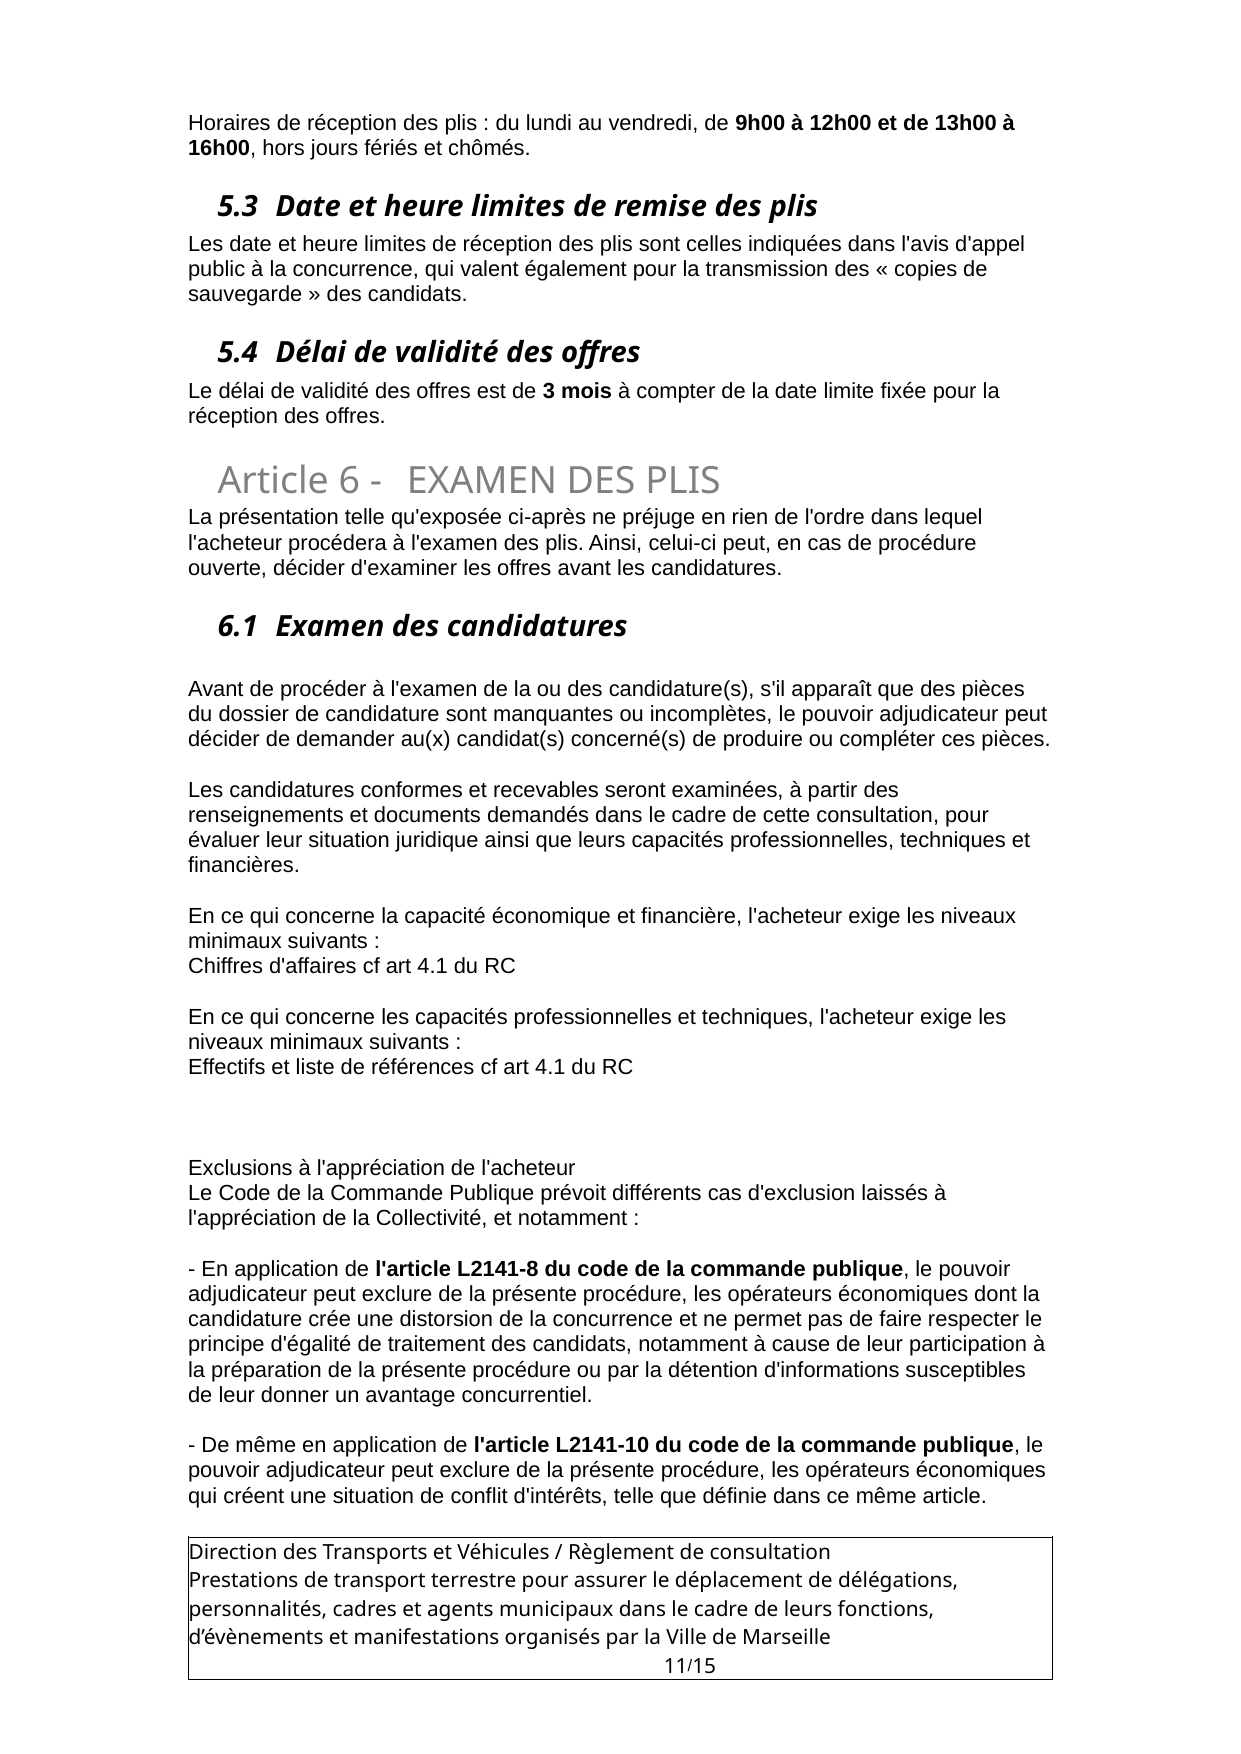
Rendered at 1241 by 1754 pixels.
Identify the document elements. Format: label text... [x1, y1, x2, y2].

subtitle Date et heure limites de remise des plis [188, 185, 1052, 225]
text Exclusions à l'appréciation de l'acheteur [188, 1155, 1052, 1180]
text - En application de l'article L2141-8 du code de la commande publique, le pouvoir adjudicateur peut exclure de la présente procédure, les opérateurs économiques dont la candidature crée une distorsion de la concurrence et ne permet pas de faire respecter le principe d'égalité de traitement des candidats, notamment à cause de leur participation à la préparation de la présente procédure ou par la détention d'informations susceptibles de leur donner un avantage concurrentiel. [188, 1256, 1052, 1407]
text Le Code de la Commande Publique prévoit différents cas d'exclusion laissés à l'appréciation de la Collectivité, et notamment : [188, 1180, 1052, 1231]
text En ce qui concerne la capacité économique et financière, l'acheteur exige les niveaux minimaux suivants : [188, 903, 1052, 953]
text La présentation telle qu'exposée ci-après ne préjuge en rien de l'ordre dans lequel l'acheteur procédera à l'examen des plis. Ainsi, celui-ci peut, en cas de procédure ouverte, décider d'examiner les offres avant les candidatures. [188, 504, 1052, 580]
text Le délai de validité des offres est de 3 mois à compter de la date limite fixée pour la réception des offres. [188, 377, 1052, 428]
text - De même en application de l'article L2141-10 du code de la commande publique, le pouvoir adjudicateur peut exclure de la présente procédure, les opérateurs économiques qui créent une situation de conflit d'intérêts, telle que définie dans ce même article. [188, 1432, 1052, 1508]
text Les candidatures conformes et recevables seront examinées, à partir des renseignements et documents demandés dans le cadre de cette consultation, pour évaluer leur situation juridique ainsi que leurs capacités professionnelles, techniques et financières. [188, 777, 1052, 878]
text Les date et heure limites de réception des plis sont celles indiquées dans l'avis d'appel public à la concurrence, qui valent également pour la transmission des « copies de sauvegarde » des candidats. [188, 231, 1052, 307]
subtitle Délai de validité des offres [188, 332, 1052, 371]
text Effectifs et liste de références cf art 4.1 du RC [188, 1054, 1052, 1079]
text Horaires de réception des plis : du lundi au vendredi, de 9h00 à 12h00 et de 13h00 à 16h00, hors jours fériés et chômés. [188, 109, 1052, 160]
text Chiffres d'affaires cf art 4.1 du RC [188, 953, 1052, 978]
subtitle Examen des candidatures [188, 605, 1052, 644]
subtitle EXAMEN DES PLIS [188, 453, 1052, 504]
text En ce qui concerne les capacités professionnelles et techniques, l'acheteur exige les niveaux minimaux suivants : [188, 1004, 1052, 1054]
text Avant de procéder à l'examen de la ou des candidature(s), s'il apparaît que des pièces du dossier de candidature sont manquantes ou incomplètes, le pouvoir adjudicateur peut décider de demander au(x) candidat(s) concerné(s) de produire ou compléter ces pièces. [188, 676, 1052, 752]
